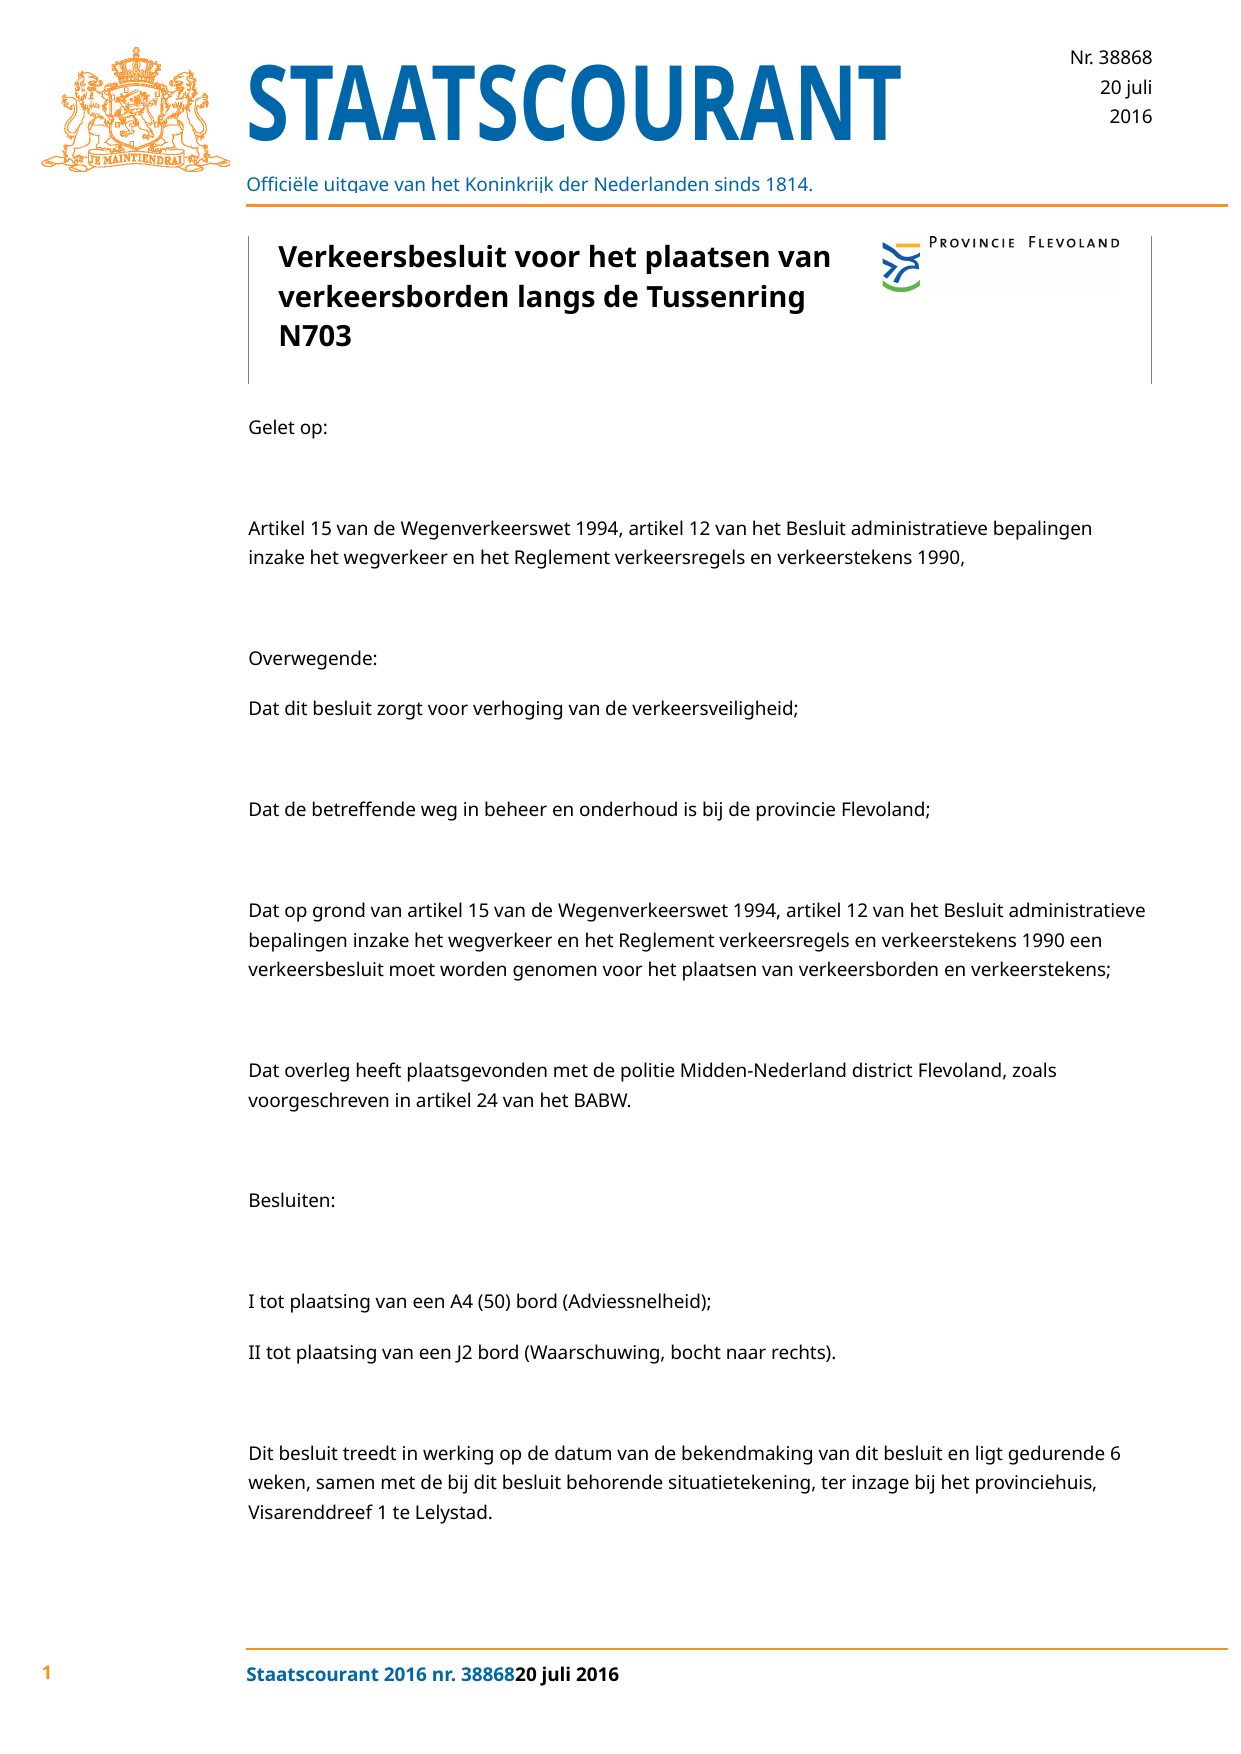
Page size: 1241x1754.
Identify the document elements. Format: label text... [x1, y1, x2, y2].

text I tot plaatsing van een A4 (50) bord (Adviessnelheid); [248, 1288, 1152, 1314]
table_header [850, 236, 1151, 384]
text Dat overleg heeft plaatsgevonden met de politie Midden-Nederland district Flevoland, zoals voorgeschreven in artikel 24 van het BABW. [248, 1057, 1152, 1113]
text Dat op grond van artikel 15 van de Wegenverkeerswet 1994, artikel 12 van het Besluit administratieve bepalingen inzake het wegverkeer en het Reglement verkeersregels en verkeerstekens 1990 een verkeersbesluit moet worden genomen voor het plaatsen van verkeersborden en verkeerstekens; [248, 897, 1152, 982]
text Overwegende: [248, 645, 1152, 671]
text II tot plaatsing van een J2 bord (Waarschuwing, bocht naar rechts). [248, 1339, 1152, 1365]
text Artikel 15 van de Wegenverkeerswet 1994, artikel 12 van het Besluit administratieve bepalingen inzake het wegverkeer en het Reglement verkeersregels en verkeerstekens 1990, [248, 515, 1152, 570]
text Dat dit besluit zorgt voor verhoging van de verkeersveiligheid; [248, 696, 1152, 721]
text Dit besluit treedt in werking op de datum van de bekendmaking van dit besluit en ligt gedurende 6 weken, samen met de bij dit besluit behorende situatietekening, ter inzage bij het provinciehuis, Visarenddreef 1 te Lelystad. [248, 1440, 1152, 1525]
table_header Verkeersbesluit voor het plaatsen van verkeersborden langs de Tussenring N703 [249, 236, 850, 384]
text Besluiten: [248, 1188, 1152, 1213]
picture [41, 47, 231, 172]
text Dat de betreffende weg in beheer en onderhoud is bij de provincie Flevoland; [248, 796, 1152, 822]
text Gelet op: [248, 414, 1152, 440]
picture [882, 236, 1119, 292]
